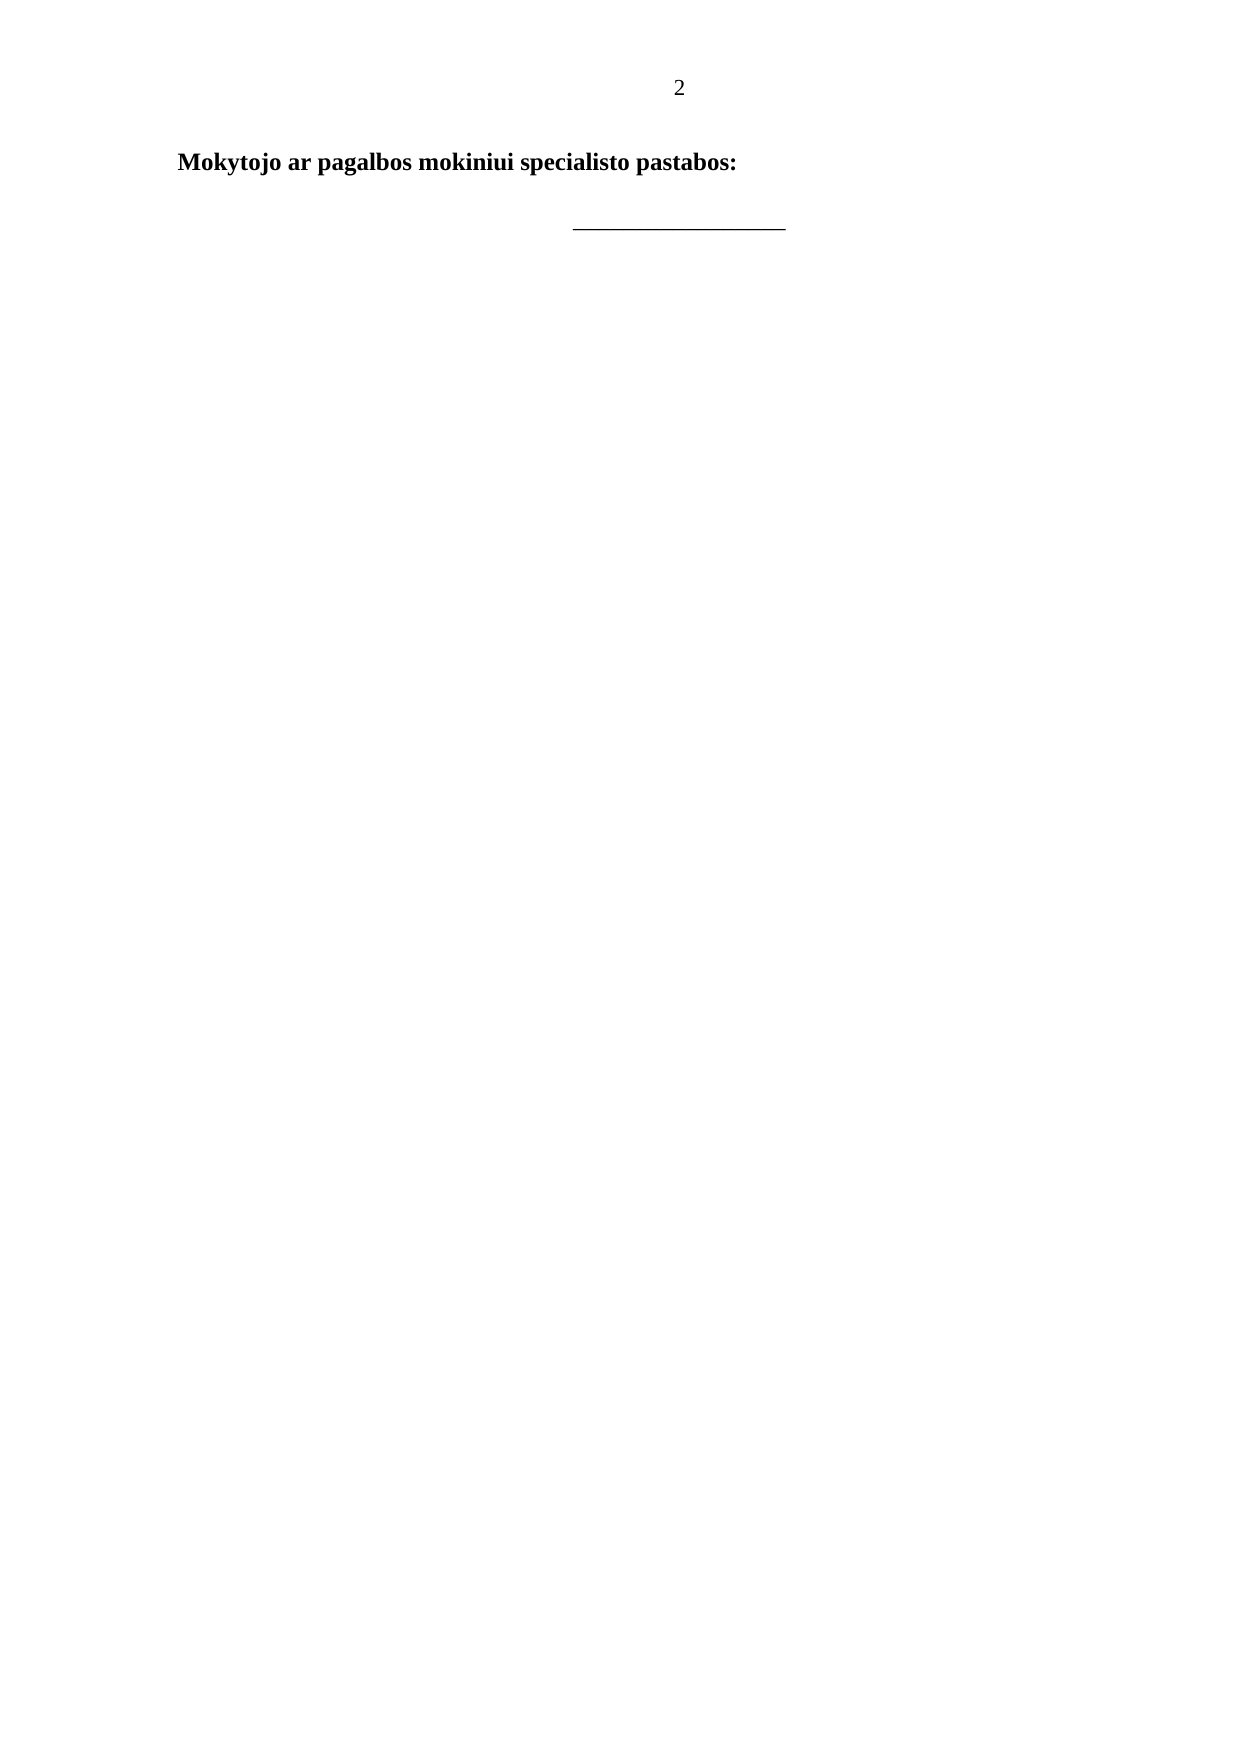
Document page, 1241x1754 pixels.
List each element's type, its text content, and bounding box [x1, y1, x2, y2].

text Mokytojo ar pagalbos mokiniui specialisto pastabos: [177, 147, 1181, 176]
text _________________ [177, 204, 1181, 233]
